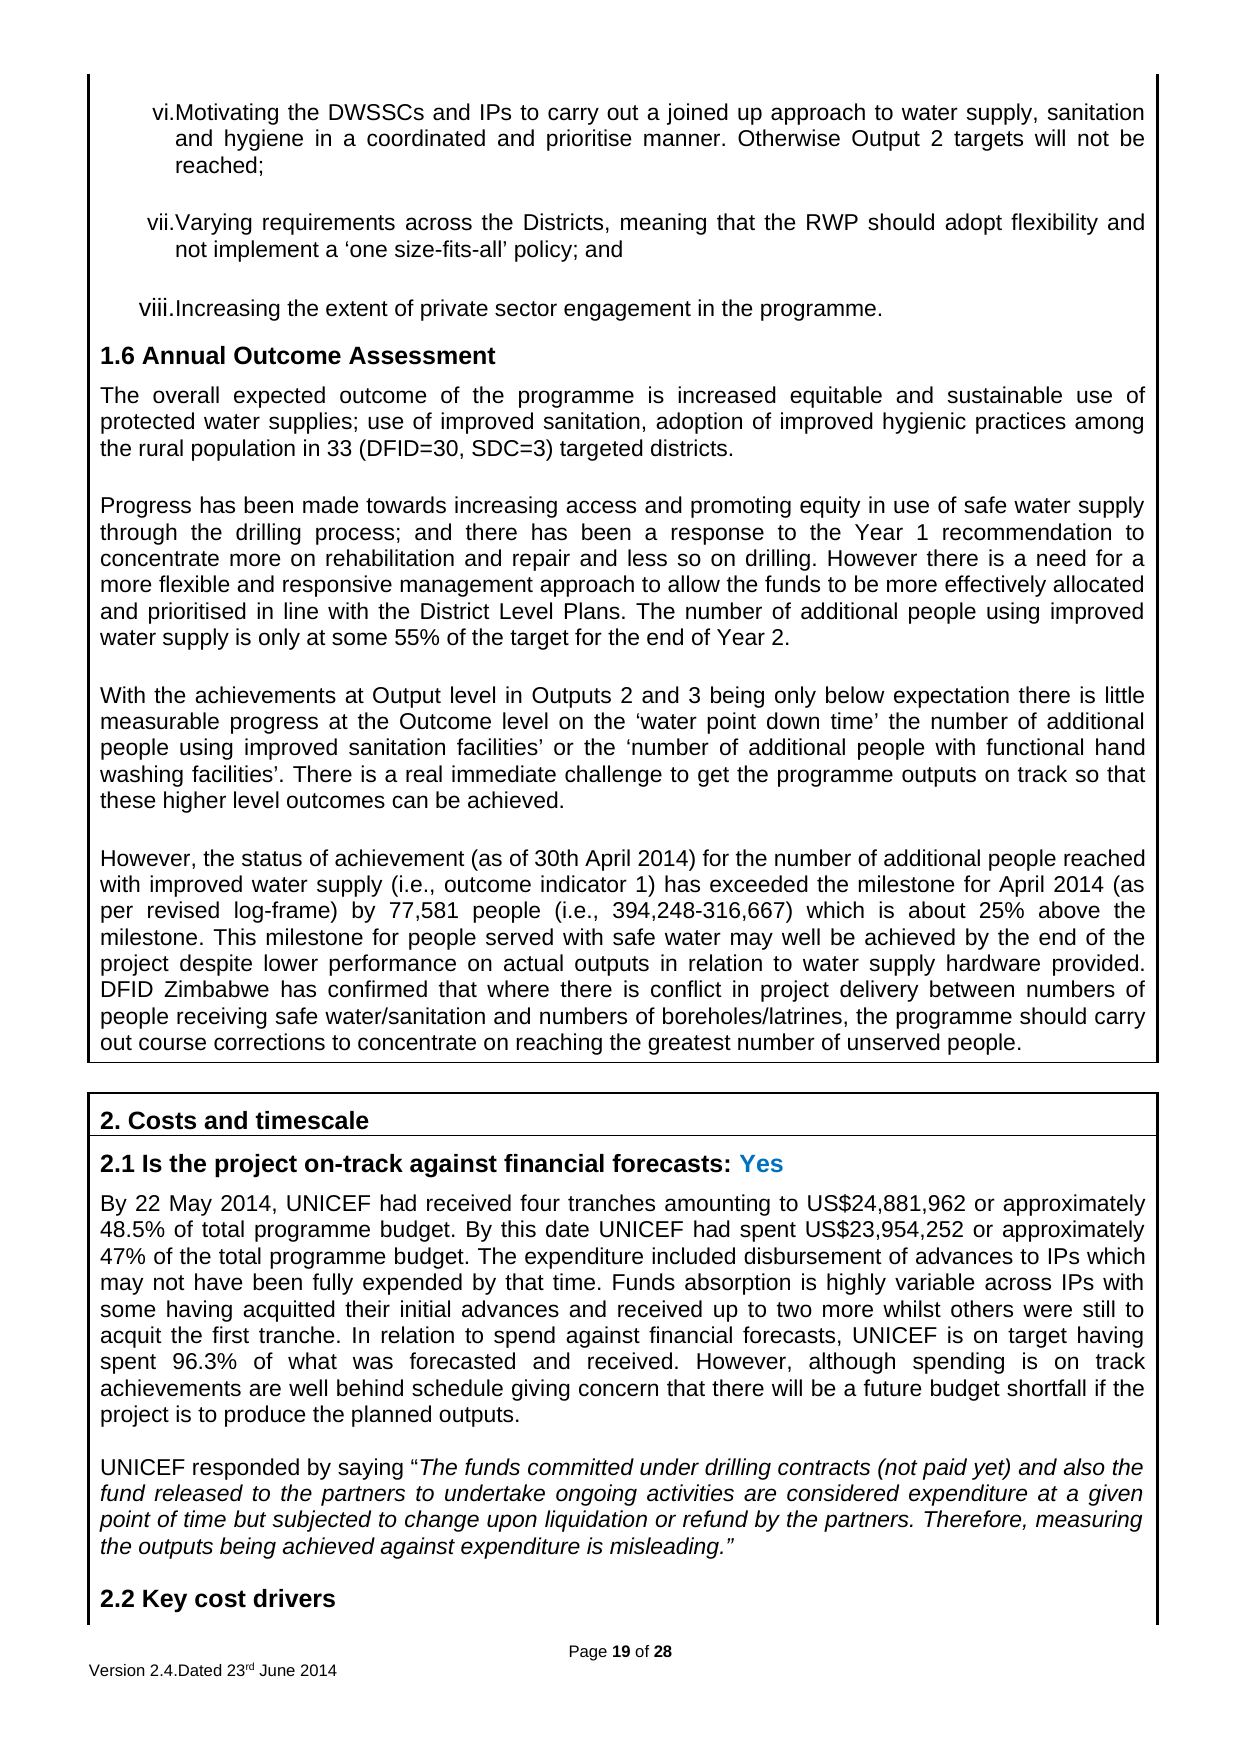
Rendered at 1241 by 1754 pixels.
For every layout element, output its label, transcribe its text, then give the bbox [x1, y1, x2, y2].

table_header 2. Costs and timescale [90, 1094, 1156, 1135]
table_cell 1.6 Annual Outcome Assessment The overall expected outcome of the programme is increased equitable and sustainable use of protected water supplies; use of improved sanitation, adoption of improved hygienic practices among the rural population in 33 (DFID=30, SDC=3) targeted districts. Progress has been made towards increasing access and promoting equity in use of safe water supply through the drilling process; and there has been a response to the Year 1 recommendation to concentrate more on rehabilitation and repair and less so on drilling. However there is a need for a more flexible and responsive management approach to allow the funds to be more effectively allocated and prioritised in line with the District Level Plans. The number of additional people using improved water supply is only at some 55% of the target for the end of Year 2. With the achievements at Output level in Outputs 2 and 3 being only below expectation there is little measurable progress at the Outcome level on the ‘water point down time’ the number of additional people using improved sanitation facilities’ or the ‘number of additional people with functional hand washing facilities’. There is a real immediate challenge to get the programme outputs on track so that these higher level outcomes can be achieved. However, the status of achievement (as of 30th April 2014) for the number of additional people reached with improved water supply (i.e., outcome indicator 1) has exceeded the milestone for April 2014 (as per revised log-frame) by 77,581 people (i.e., 394,248-316,667) which is about 25% above the milestone. This milestone for people served with safe water may well be achieved by the end of the project despite lower performance on actual outputs in relation to water supply hardware provided. DFID Zimbabwe has confirmed that where there is conflict in project delivery between numbers of people receiving safe water/sanitation and numbers of boreholes/latrines, the programme should carry out course corrections to concentrate on reaching the greatest number of unserved people. [90, 328, 1156, 1062]
table_cell 1.5 Key challenges The main challenges the CART have identified are: Coordinating an agenda of strategic actions to support progress towards ODF (output 2); Improving communications with districts to address constraints as they arise and share best practice (e.g. quarterly consultative meeting with IPs specifically on ODF progress (Output 2); initiating a coordinated approach to the required actions listed under Output 3 – which is falling behind schedule; Completing the updating of the WASH inventory to inform programming (Output 4); Further resourcing of PWSSC’s and DWSSCs with mobility and communication assets to strengthen their participation, coordination and supportive supervision of activities in their provinces/districts; Motivating the DWSSCs and IPs to carry out a joined up approach to water supply, sanitation and hygiene in a coordinated and prioritise manner. Otherwise Output 2 targets will not be reached; Varying requirements across the Districts, meaning that the RWP should adopt flexibility and not implement a ‘one size-fits-all’ policy; and Increasing the extent of private sector engagement in the programme. [90, 74, 1156, 328]
table_cell 2.1 Is the project on-track against financial forecasts: Yes By 22 May 2014, UNICEF had received four tranches amounting to US$24,881,962 or approximately 48.5% of total programme budget. By this date UNICEF had spent US$23,954,252 or approximately 47% of the total programme budget. The expenditure included disbursement of advances to IPs which may not have been fully expended by that time. Funds absorption is highly variable across IPs with some having acquitted their initial advances and received up to two more whilst others were still to acquit the first tranche. In relation to spend against financial forecasts, UNICEF is on target having spent 96.3% of what was forecasted and received. However, although spending is on track achievements are well behind schedule giving concern that there will be a future budget shortfall if the project is to produce the planned outputs. UNICEF responded by saying “The funds committed under drilling contracts (not paid yet) and also the fund released to the partners to undertake ongoing activities are considered expenditure at a given point of time but subjected to change upon liquidation or refund by the partners. Therefore, measuring the outputs being achieved against expenditure is misleading.” 2.2 Key cost drivers [90, 1136, 1156, 1625]
